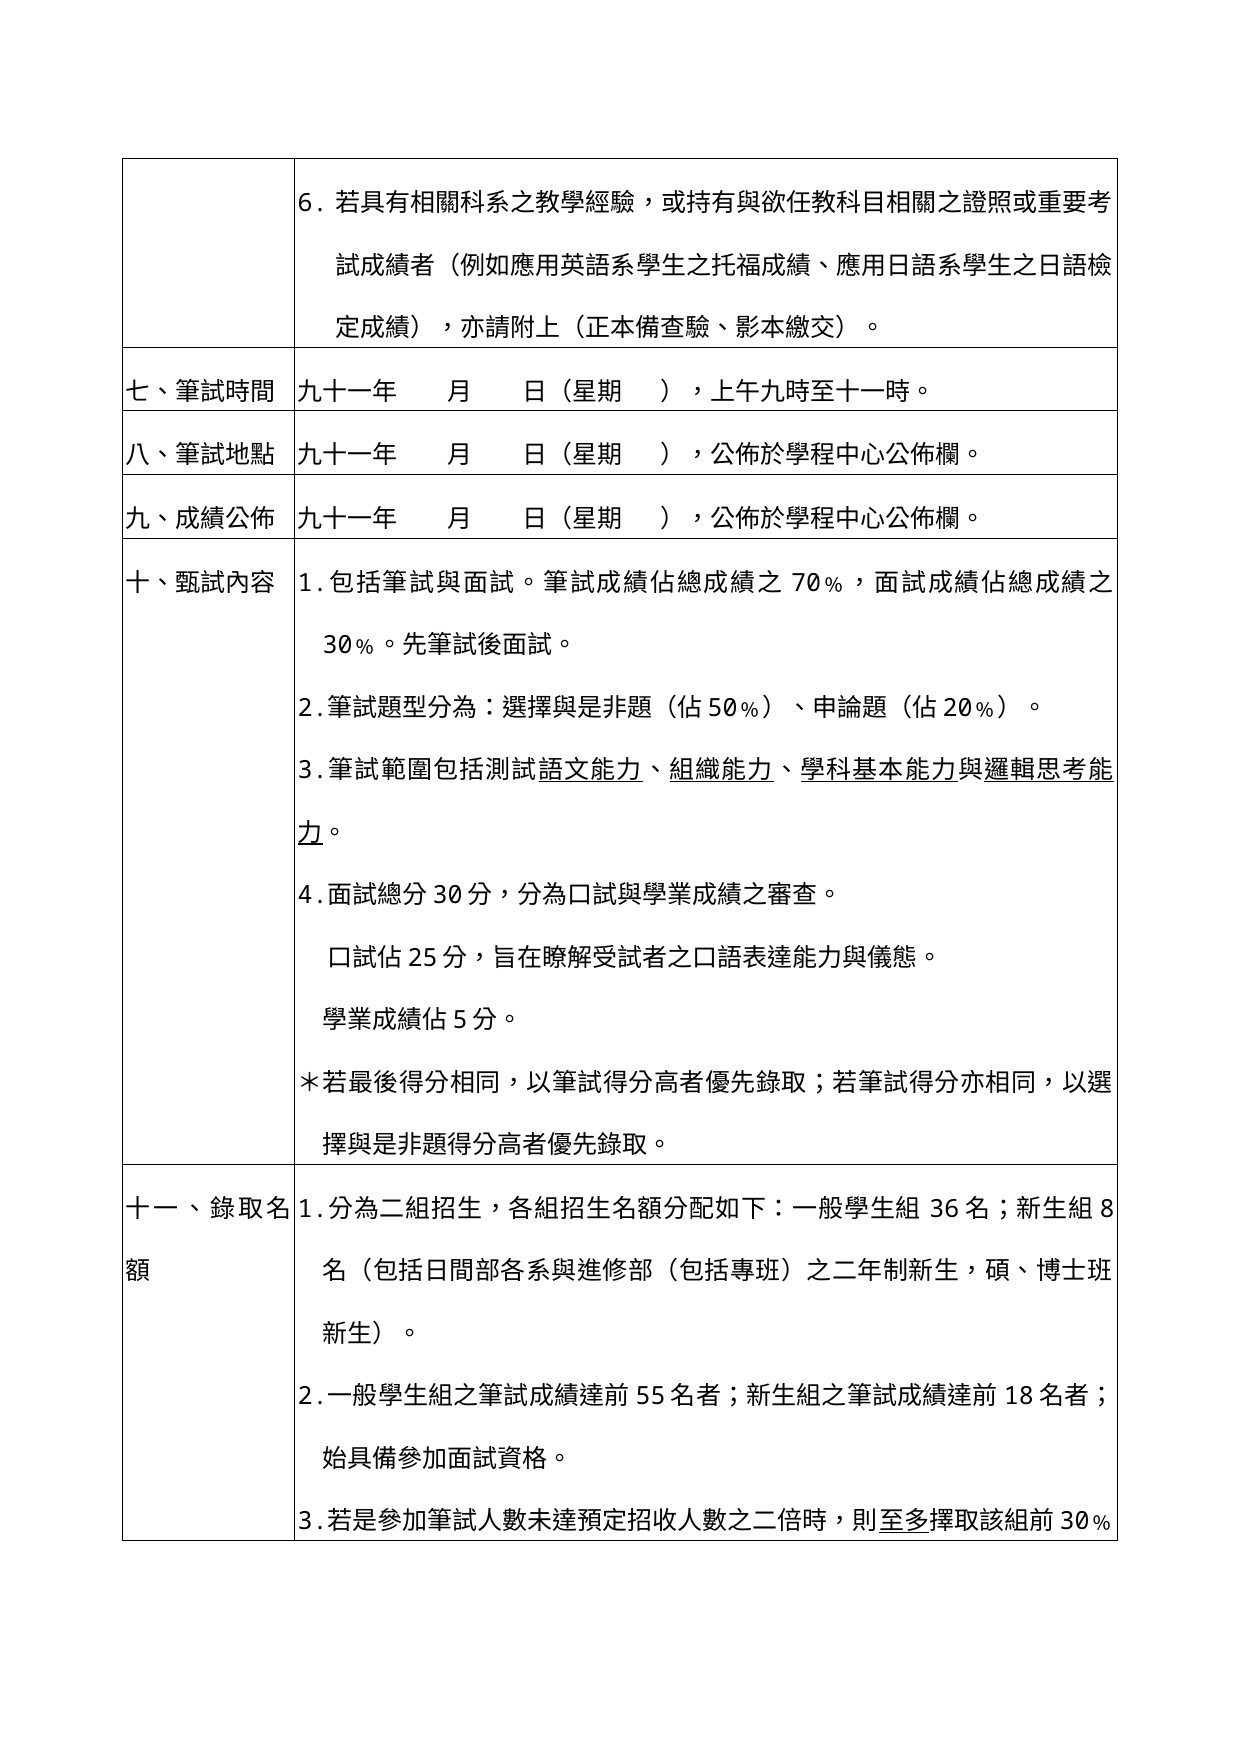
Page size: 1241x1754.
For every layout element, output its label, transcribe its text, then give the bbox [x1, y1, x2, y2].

table_cell 1.包括筆試與面試。筆試成績佔總成績之70﹪，面試成績佔總成績之30﹪。先筆試後面試。 2.筆試題型分為：選擇與是非題（佔50﹪）、申論題（佔20﹪）。 3.筆試範圍包括測試語文能力、組織能力、學科基本能力與邏輯思考能力。 4.面試總分30分，分為口試與學業成績之審查。 口試佔25分，旨在瞭解受試者之口語表達能力與儀態。 學業成績佔5分。 ＊若最後得分相同，以筆試得分高者優先錄取；若筆試得分亦相同，以選擇與是非題得分高者優先錄取。 [295, 539, 1117, 1163]
table_cell 八、筆試地點 [123, 411, 294, 474]
table_cell 1.分為二組招生，各組招生名額分配如下：一般學生組36名；新生組8名（包括日間部各系與進修部（包括專班）之二年制新生，碩、博士班新生）。 2.一般學生組之筆試成績達前55名者；新生組之筆試成績達前18名者；始具備參加面試資格。 3.若是參加筆試人數未達預定招收人數之二倍時，則至多擇取該組前30﹪ [295, 1165, 1117, 1539]
table_cell 九十一年 月 日（星期 ），上午九時至十一時。 [295, 348, 1117, 410]
table_cell 十、甄試內容 [123, 539, 294, 1163]
table_cell 十一、錄取名額 [123, 1165, 294, 1539]
table_cell 報名表。 准考證（黏貼兩吋半身脫帽正面照片二張）。 學生證（新生則為本校臨時學生證）。 身分證影本（正、反兩面分開）。 上學期成績單正本/原學校畢業之全學年成績單。 若具有相關科系之教學經驗，或持有與欲任教科目相關之證照或重要考試成績者（例如應用英語系學生之托福成績、應用日語系學生之日語檢定成績），亦請附上（正本備查驗、影本繳交）。 [295, 159, 1117, 347]
table_cell 九十一年 月 日（星期 ），公佈於學程中心公佈欄。 [295, 475, 1117, 537]
table_cell 七、筆試時間 [123, 348, 294, 410]
table_cell 九、成績公佈 [123, 475, 294, 537]
table_cell 九十一年 月 日（星期 ），公佈於學程中心公佈欄。 [295, 411, 1117, 474]
table_cell [123, 159, 294, 347]
